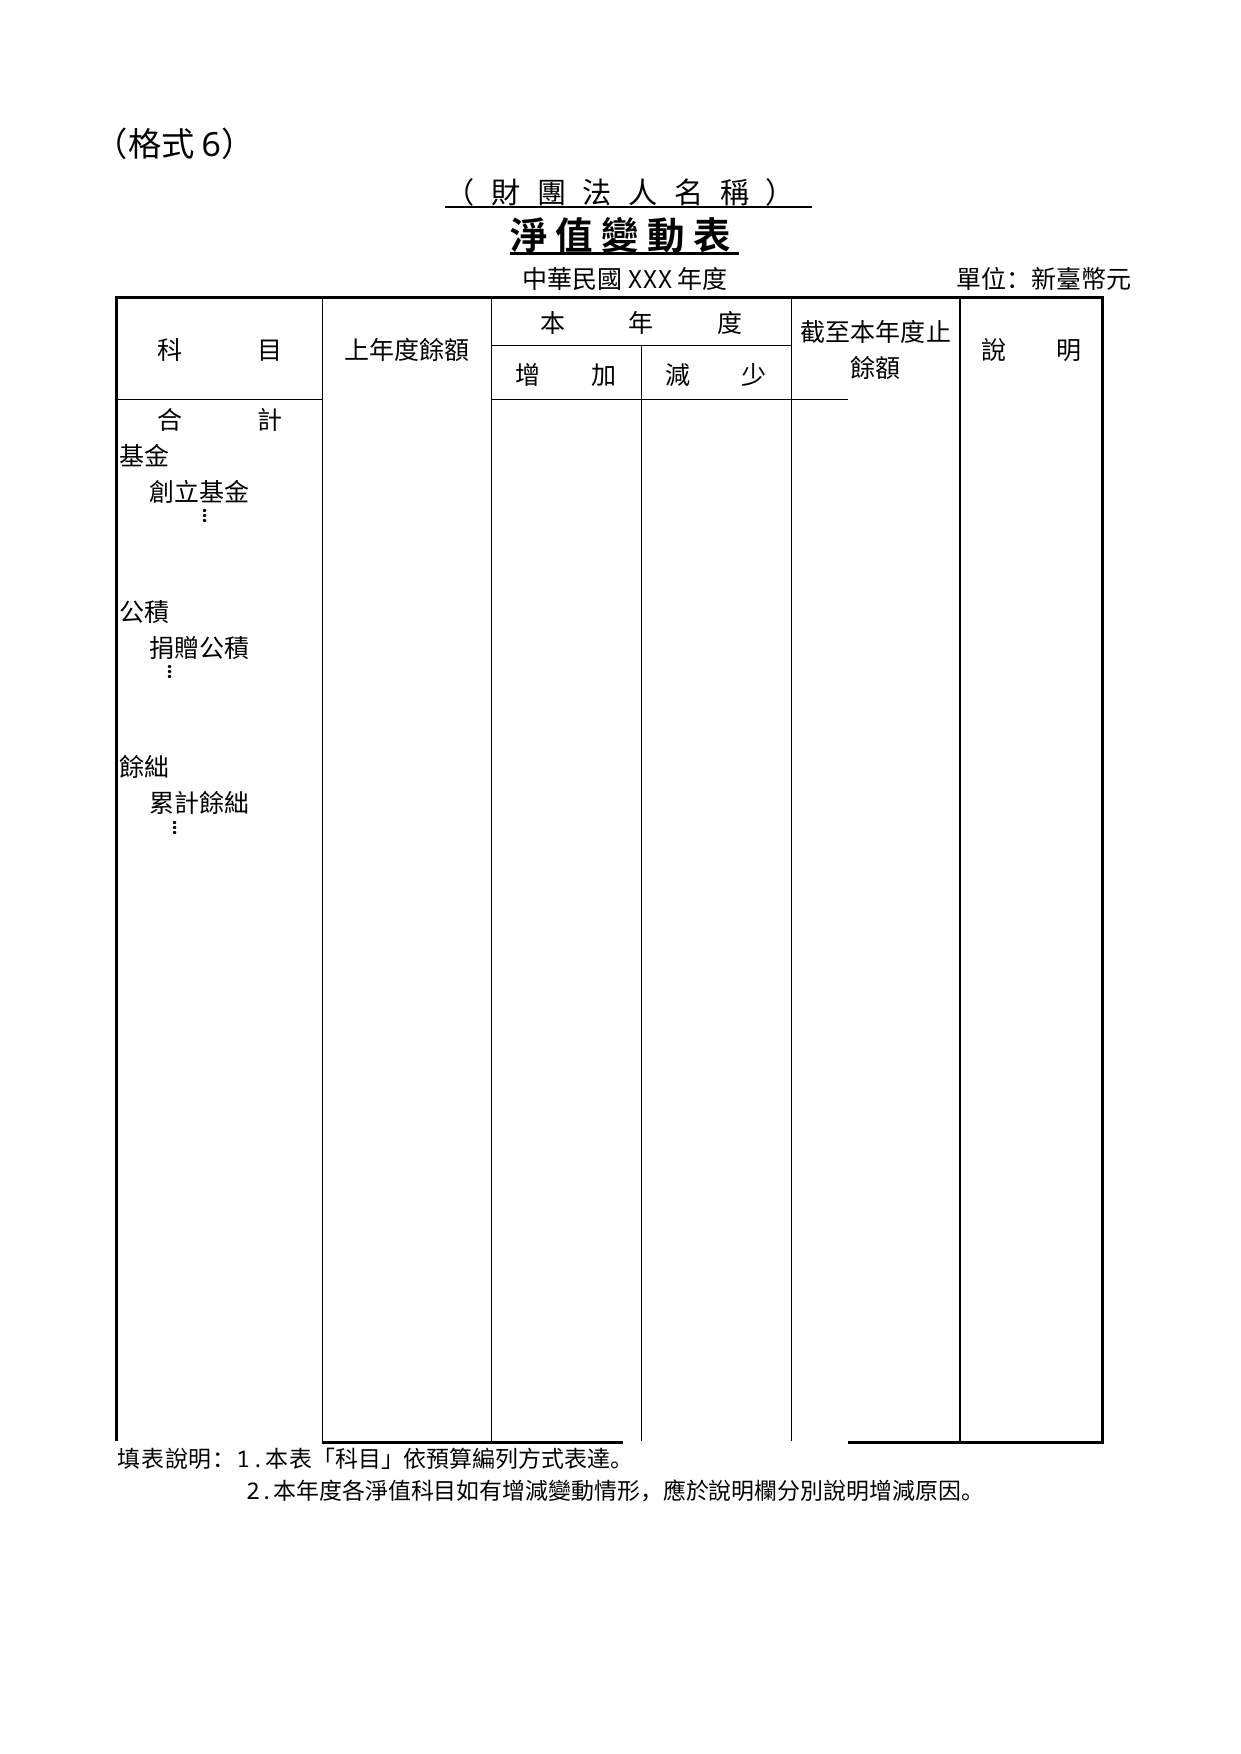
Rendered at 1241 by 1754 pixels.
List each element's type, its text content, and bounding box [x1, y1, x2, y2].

table_cell 合 計 基金 創立基金 … 公積 捐贈公積 … 餘絀 累計餘絀 … [118, 400, 322, 1441]
table_cell [848, 920, 959, 972]
table_cell [961, 920, 1101, 972]
table_cell [323, 816, 491, 868]
table_cell [961, 660, 1101, 712]
text 填表說明：1.本表「科目」依預算編列方式表達。 [94, 1444, 1146, 1473]
table_cell [492, 400, 623, 451]
table_cell [492, 1076, 623, 1128]
table_cell [492, 503, 623, 555]
table_cell [961, 608, 1101, 659]
text 中華民國XXX年度 單位：新臺幣元 [446, 258, 1192, 296]
table_cell [848, 868, 959, 920]
table_cell [961, 1024, 1101, 1076]
table_cell [642, 400, 791, 1441]
table_cell [323, 1337, 491, 1389]
table_cell [848, 1128, 959, 1180]
text 淨值變動表 [94, 212, 1146, 258]
table_header 說 明 [961, 299, 1101, 399]
table_cell [961, 1180, 1101, 1232]
table_cell [961, 1285, 1101, 1337]
table_cell [848, 816, 959, 868]
table_cell [961, 816, 1101, 868]
table_cell [323, 399, 491, 451]
table_cell [492, 1285, 623, 1337]
table_cell [848, 764, 959, 816]
table_cell [961, 1128, 1101, 1180]
table_cell [492, 451, 623, 503]
table_cell [848, 1337, 959, 1389]
table_header 上年度餘額 [323, 299, 491, 399]
table_cell [961, 764, 1101, 816]
table_cell [492, 1389, 623, 1441]
table_cell [848, 608, 959, 659]
table_cell [492, 972, 623, 1024]
table_cell [848, 660, 959, 712]
table_cell [848, 399, 959, 451]
table_cell [961, 451, 1101, 503]
table_cell [961, 1076, 1101, 1128]
table_cell [323, 451, 491, 503]
table_cell [961, 1389, 1101, 1441]
table_cell [492, 712, 623, 764]
table_cell [323, 1076, 491, 1128]
table_cell [961, 399, 1101, 451]
table_cell [961, 972, 1101, 1024]
table_cell [323, 1285, 491, 1337]
text （格式6） [94, 118, 1146, 167]
table_cell [492, 868, 623, 920]
table_cell [961, 1337, 1101, 1389]
table_cell [492, 920, 623, 972]
table_cell [323, 1233, 491, 1284]
table_cell [961, 555, 1101, 607]
table_cell [848, 1285, 959, 1337]
table_cell [323, 972, 491, 1024]
table_cell [492, 555, 623, 607]
text （財團法人名稱） [94, 167, 1146, 212]
table_cell [492, 1180, 623, 1232]
table_cell [848, 712, 959, 764]
table_cell [961, 868, 1101, 920]
table_cell [492, 1233, 623, 1284]
table_cell [848, 451, 959, 503]
table_cell [492, 1128, 623, 1180]
table_cell [623, 400, 641, 1441]
text 2.本年度各淨值科目如有增減變動情形，應於說明欄分別說明增減原因。 [94, 1473, 1146, 1506]
table_cell [323, 712, 491, 764]
table_cell [323, 920, 491, 972]
table_cell [323, 1024, 491, 1076]
table_cell [323, 1128, 491, 1180]
table_cell [492, 660, 623, 712]
table_cell [848, 1389, 959, 1441]
table_cell [323, 868, 491, 920]
table_cell [792, 400, 848, 1441]
table_cell [492, 816, 623, 868]
table_cell [848, 972, 959, 1024]
table_cell [492, 764, 623, 816]
table_cell 增 加 [492, 346, 641, 399]
table_cell [848, 1233, 959, 1284]
table_cell [848, 1076, 959, 1128]
table_cell [323, 503, 491, 555]
table_cell [323, 1180, 491, 1232]
table_header 截至本年度止餘額 [792, 299, 959, 399]
table_cell [323, 764, 491, 816]
table_cell [961, 503, 1101, 555]
table_cell [323, 555, 491, 607]
table_header 本 年 度 [492, 299, 791, 345]
table_cell [848, 1180, 959, 1232]
table_cell [323, 1389, 491, 1441]
table_cell [323, 660, 491, 712]
table_cell [492, 1024, 623, 1076]
table_cell [492, 1337, 623, 1389]
table_cell [492, 608, 623, 659]
table_header 科 目 [118, 299, 322, 399]
table_cell 減 少 [642, 346, 791, 399]
table_cell [323, 608, 491, 659]
table_cell [961, 712, 1101, 764]
table_cell [848, 555, 959, 607]
table_cell [848, 1024, 959, 1076]
table_cell [961, 1233, 1101, 1284]
table_cell [848, 503, 959, 555]
